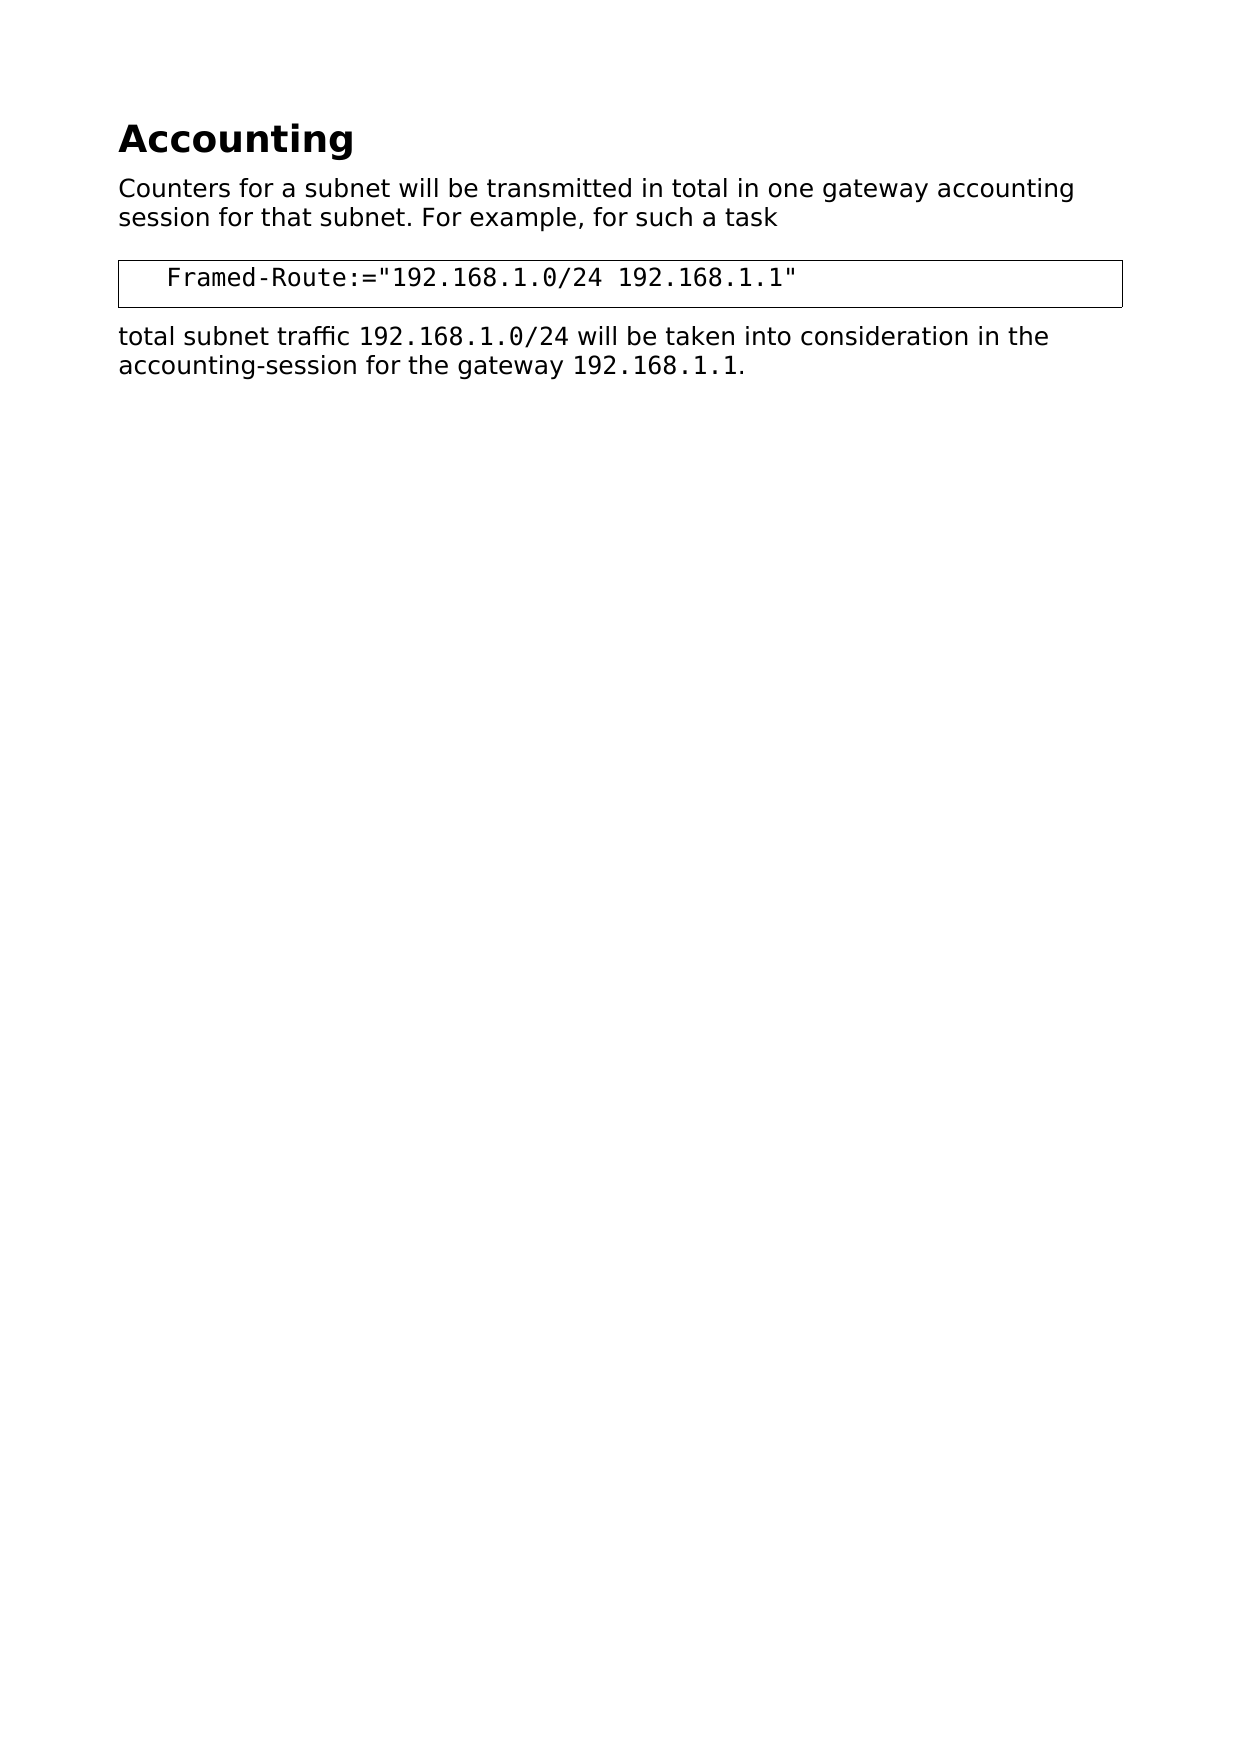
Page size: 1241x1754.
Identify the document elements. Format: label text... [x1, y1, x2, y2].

text Counters for a subnet will be transmitted in total in one gateway accounting session for that subnet. For example, for such a task [118, 174, 1122, 233]
subtitle Accounting [118, 118, 1122, 162]
table_header Framed-Route:="192.168.1.0/24 192.168.1.1" [119, 261, 1122, 307]
text total subnet traffic 192.168.1.0/24 will be taken into consideration in the accounting-session for the gateway 192.168.1.1. [118, 322, 1122, 380]
